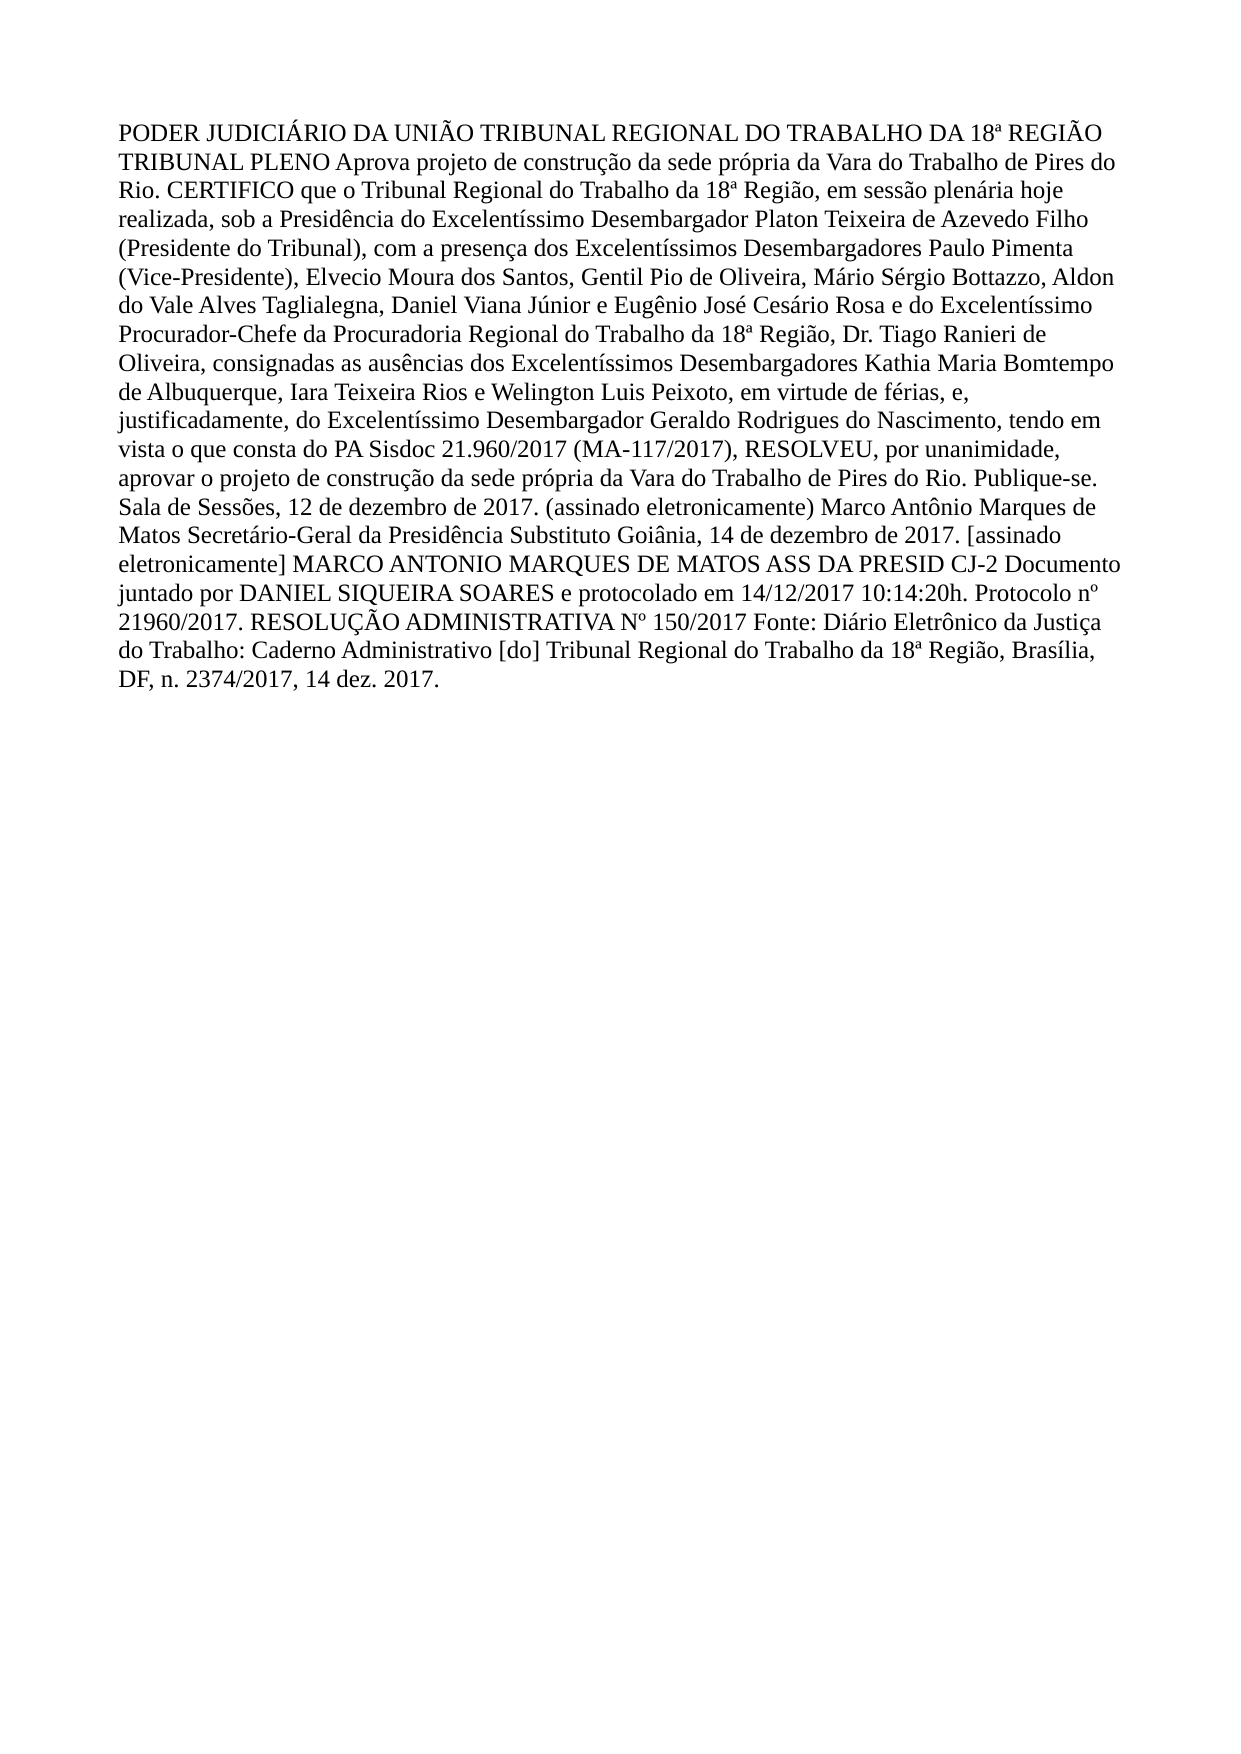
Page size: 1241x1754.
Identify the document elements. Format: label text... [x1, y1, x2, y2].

text PODER JUDICIÁRIO DA UNIÃO TRIBUNAL REGIONAL DO TRABALHO DA 18ª REGIÃO TRIBUNAL PLENO Aprova projeto de construção da sede própria da Vara do Trabalho de Pires do Rio. CERTIFICO que o Tribunal Regional do Trabalho da 18ª Região, em sessão plenária hoje realizada, sob a Presidência do Excelentíssimo Desembargador Platon Teixeira de Azevedo Filho (Presidente do Tribunal), com a presença dos Excelentíssimos Desembargadores Paulo Pimenta (Vice-Presidente), Elvecio Moura dos Santos, Gentil Pio de Oliveira, Mário Sérgio Bottazzo, Aldon do Vale Alves Taglialegna, Daniel Viana Júnior e Eugênio José Cesário Rosa e do Excelentíssimo Procurador-Chefe da Procuradoria Regional do Trabalho da 18ª Região, Dr. Tiago Ranieri de Oliveira, consignadas as ausências dos Excelentíssimos Desembargadores Kathia Maria Bomtempo de Albuquerque, Iara Teixeira Rios e Welington Luis Peixoto, em virtude de férias, e, justificadamente, do Excelentíssimo Desembargador Geraldo Rodrigues do Nascimento, tendo em vista o que consta do PA Sisdoc 21.960/2017 (MA-117/2017), RESOLVEU, por unanimidade, aprovar o projeto de construção da sede própria da Vara do Trabalho de Pires do Rio. Publique-se. Sala de Sessões, 12 de dezembro de 2017. (assinado eletronicamente) Marco Antônio Marques de Matos Secretário-Geral da Presidência Substituto Goiânia, 14 de dezembro de 2017. [assinado eletronicamente] MARCO ANTONIO MARQUES DE MATOS ASS DA PRESID CJ-2 Documento juntado por DANIEL SIQUEIRA SOARES e protocolado em 14/12/2017 10:14:20h. Protocolo nº 21960/2017. RESOLUÇÃO ADMINISTRATIVA Nº 150/2017 Fonte: Diário Eletrônico da Justiça do Trabalho: Caderno Administrativo [do] Tribunal Regional do Trabalho da 18ª Região, Brasília, DF, n. 2374/2017, 14 dez. 2017. [118, 118, 1122, 693]
